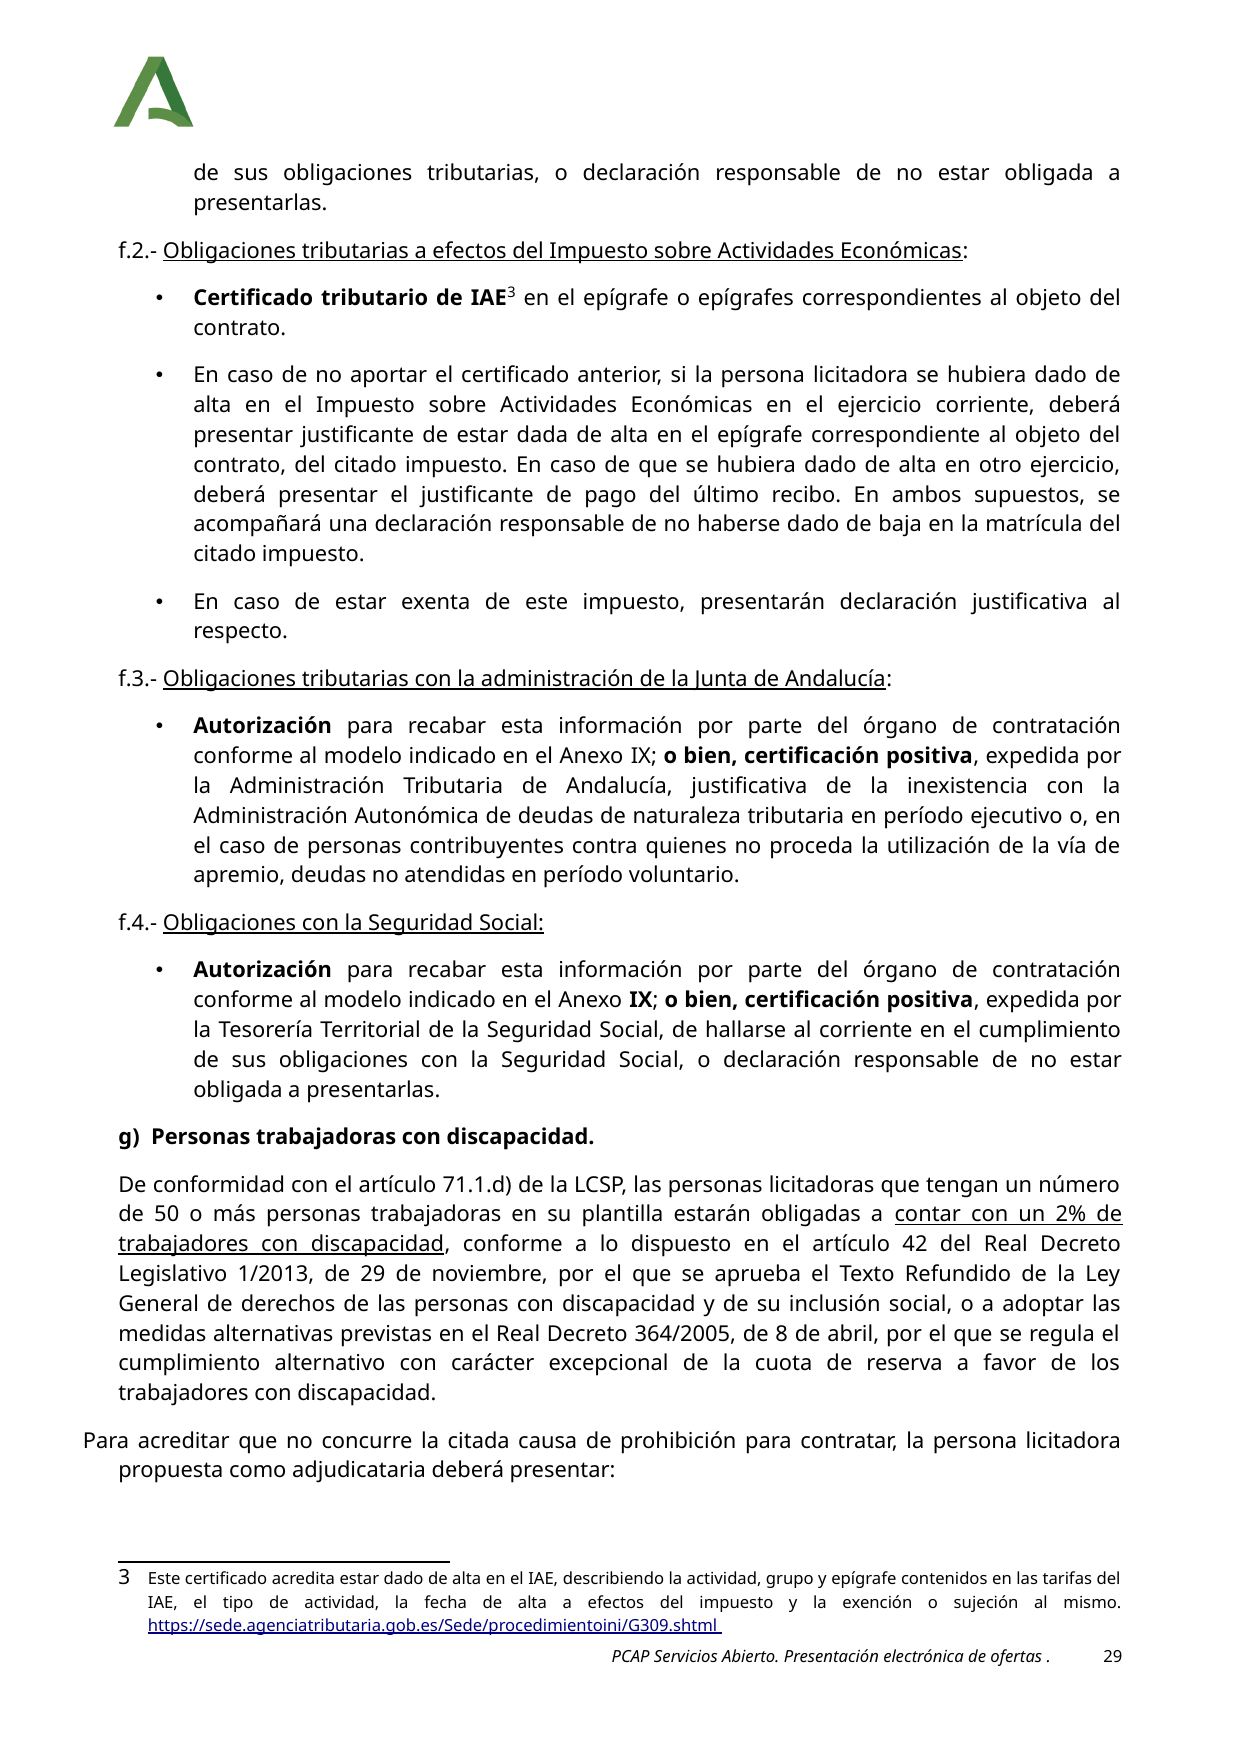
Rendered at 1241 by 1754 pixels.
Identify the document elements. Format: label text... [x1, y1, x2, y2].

text De conformidad con el artículo 71.1.d) de la LCSP, las personas licitadoras que tengan un número de 50 o más personas trabajadoras en su plantilla estarán obligadas a contar con un 2% de trabajadores con discapacidad, conforme a lo dispuesto en el artículo 42 del Real Decreto Legislativo 1/2013, de 29 de noviembre, por el que se aprueba el Texto Refundido de la Ley General de derechos de las personas con discapacidad y de su inclusión social, o a adoptar las medidas alternativas previstas en el Real Decreto 364/2005, de 8 de abril, por el que se regula el cumplimiento alternativo con carácter excepcional de la cuota de reserva a favor de los trabajadores con discapacidad. [118, 1168, 1122, 1407]
list Certificado tributario de IAE en el epígrafe o epígrafes correspondientes al objeto del contrato. [156, 282, 1122, 342]
text g) Personas trabajadoras con discapacidad. [118, 1121, 1122, 1151]
list Este certificado acredita estar dado de alta en el IAE, describiendo la actividad, grupo y epígrafe contenidos en las tarifas del IAE, el tipo de actividad, la fecha de alta a efectos del impuesto y la exención o sujeción al mismo. https://sede.agenciatributaria.gob.es/Sede/procedimientoini/G309.shtml [118, 1562, 1122, 1636]
text Para acreditar que no concurre la citada causa de prohibición para contratar, la persona licitadora propuesta como adjudicataria deberá presentar: [83, 1424, 1122, 1484]
list Autorización para recabar esta información por parte del órgano de contratación conforme al modelo indicado en el Anexo IX; o bien, certificación positiva, expedida por la Administración Tributaria de Andalucía, justificativa de la inexistencia con la Administración Autonómica de deudas de naturaleza tributaria en período ejecutivo o, en el caso de personas contribuyentes contra quienes no proceda la utilización de la vía de apremio, deudas no atendidas en período voluntario. [156, 710, 1122, 889]
list de sus obligaciones tributarias, o declaración responsable de no estar obligada a presentarlas. [156, 157, 1122, 217]
list En caso de estar exenta de este impuesto, presentarán declaración justificativa al respecto. [156, 586, 1122, 645]
text f.4.- Obligaciones con la Seguridad Social: [118, 907, 1122, 937]
text f.2.- Obligaciones tributarias a efectos del Impuesto sobre Actividades Económicas: [118, 234, 1122, 264]
text f.3.- Obligaciones tributarias con la administración de la Junta de Andalucía: [118, 663, 1122, 693]
list En caso de no aportar el certificado anterior, si la persona licitadora se hubiera dado de alta en el Impuesto sobre Actividades Económicas en el ejercicio corriente, deberá presentar justificante de estar dada de alta en el epígrafe correspondiente al objeto del contrato, del citado impuesto. En caso de que se hubiera dado de alta en otro ejercicio, deberá presentar el justificante de pago del último recibo. En ambos supuestos, se acompañará una declaración responsable de no haberse dado de baja en la matrícula del citado impuesto. [156, 359, 1122, 568]
list Autorización para recabar esta información por parte del órgano de contratación conforme al modelo indicado en el Anexo IX; o bien, certificación positiva, expedida por la Tesorería Territorial de la Seguridad Social, de hallarse al corriente en el cumplimiento de sus obligaciones con la Seguridad Social, o declaración responsable de no estar obligada a presentarlas. [156, 954, 1122, 1103]
picture [109, 52, 198, 131]
